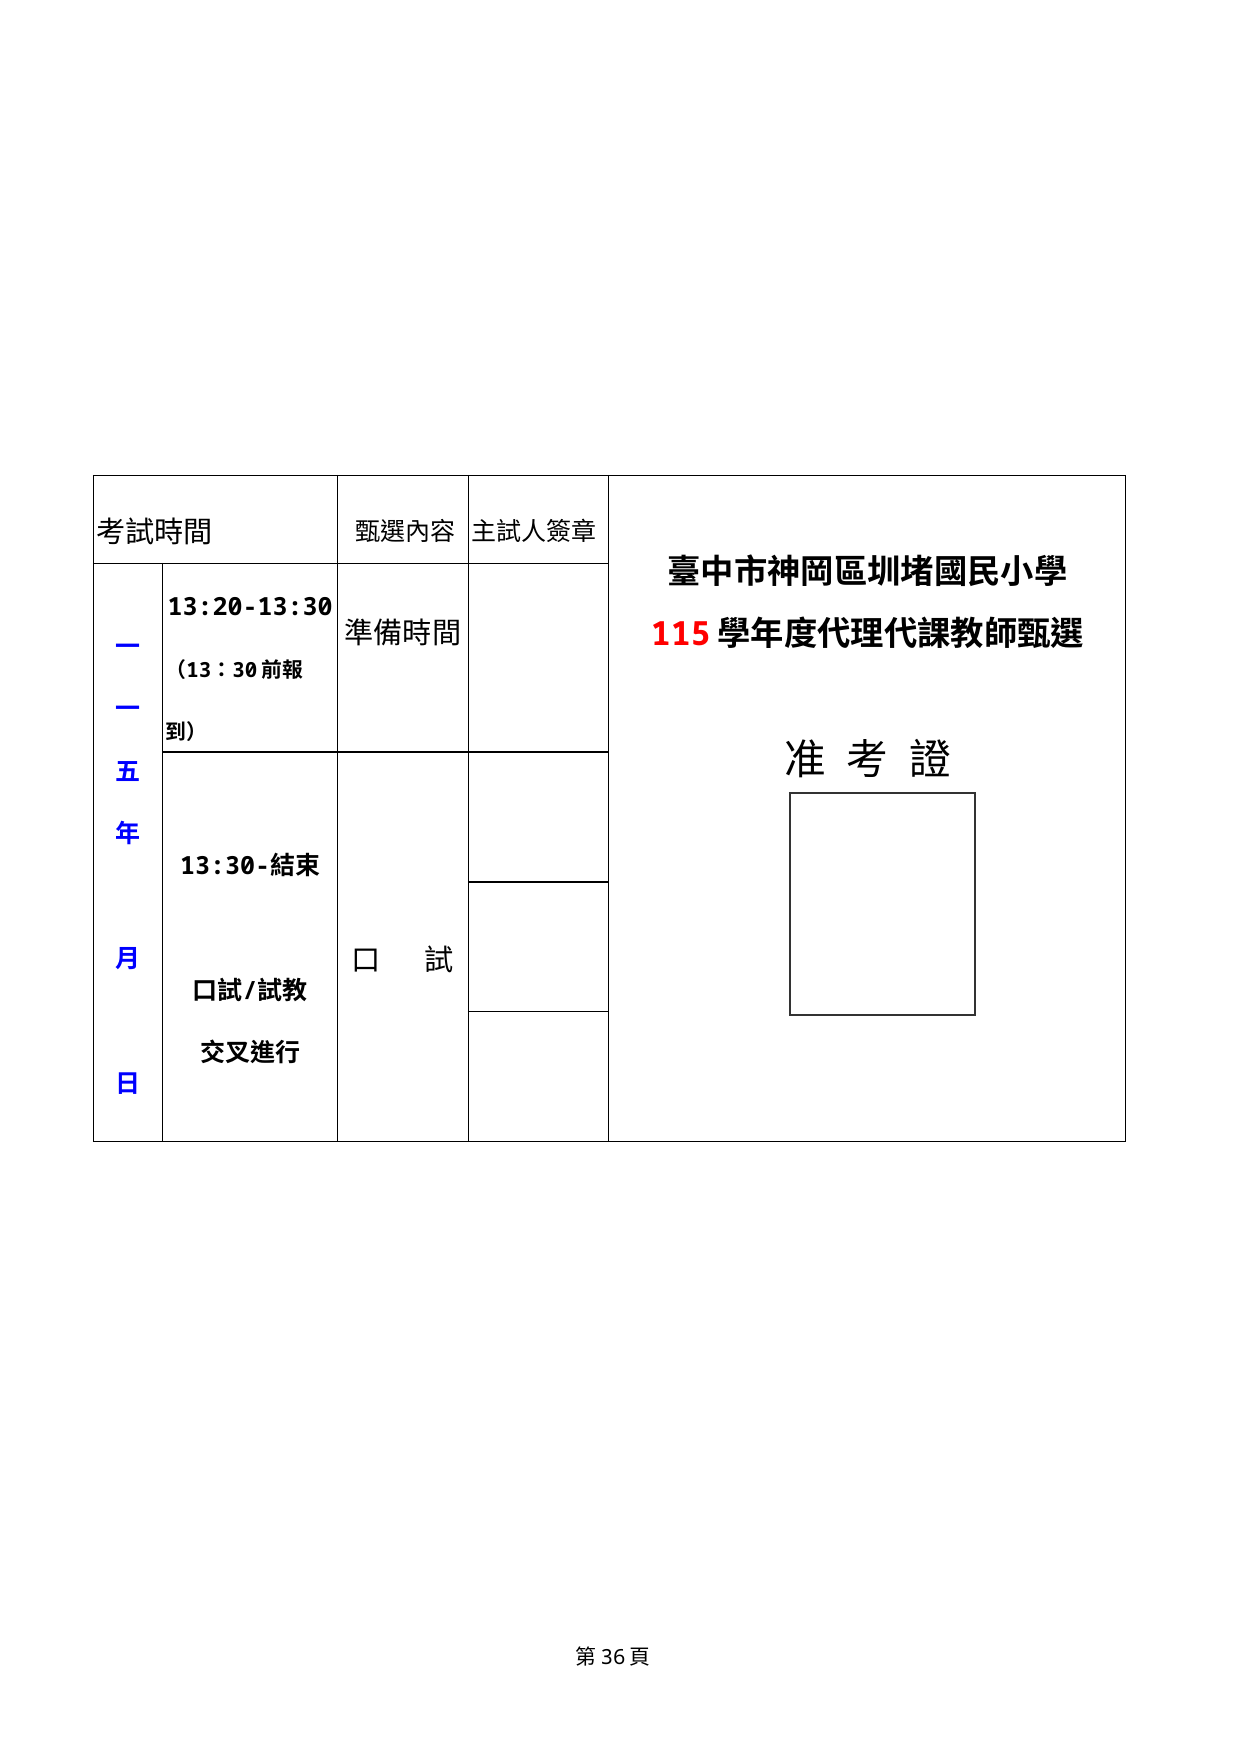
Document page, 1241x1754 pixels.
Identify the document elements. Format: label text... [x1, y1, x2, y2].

table_header 臺中市神岡區圳堵國民小學 115學年度代理代課教師甄選 准 考 證 准考證號碼： 姓 名： 甄選類別： 類別： □國小普通班實缺 (□一般(級任)) 次別：□第1次招考 □第2次招考 □第3次招考 □第4次招考 □第( )次招考 [609, 476, 1125, 1141]
table_cell 準備時間 [338, 564, 468, 751]
table_header 主試人簽章 [469, 476, 608, 563]
table_cell 13:30-結束 口試/試教 交叉進行 [163, 753, 337, 1141]
table_cell 13:20-13:30 （13：30前報到） [163, 564, 337, 751]
table_cell [469, 1012, 608, 1141]
table_cell [469, 883, 608, 1011]
table_header 考試時間 [94, 476, 337, 563]
table_cell 口 試 [338, 753, 468, 1141]
table_header 甄選內容 [338, 476, 468, 563]
table_cell 一 一 五 年 月 日 [94, 564, 162, 1141]
table_cell [469, 564, 608, 751]
table_cell [469, 753, 608, 881]
